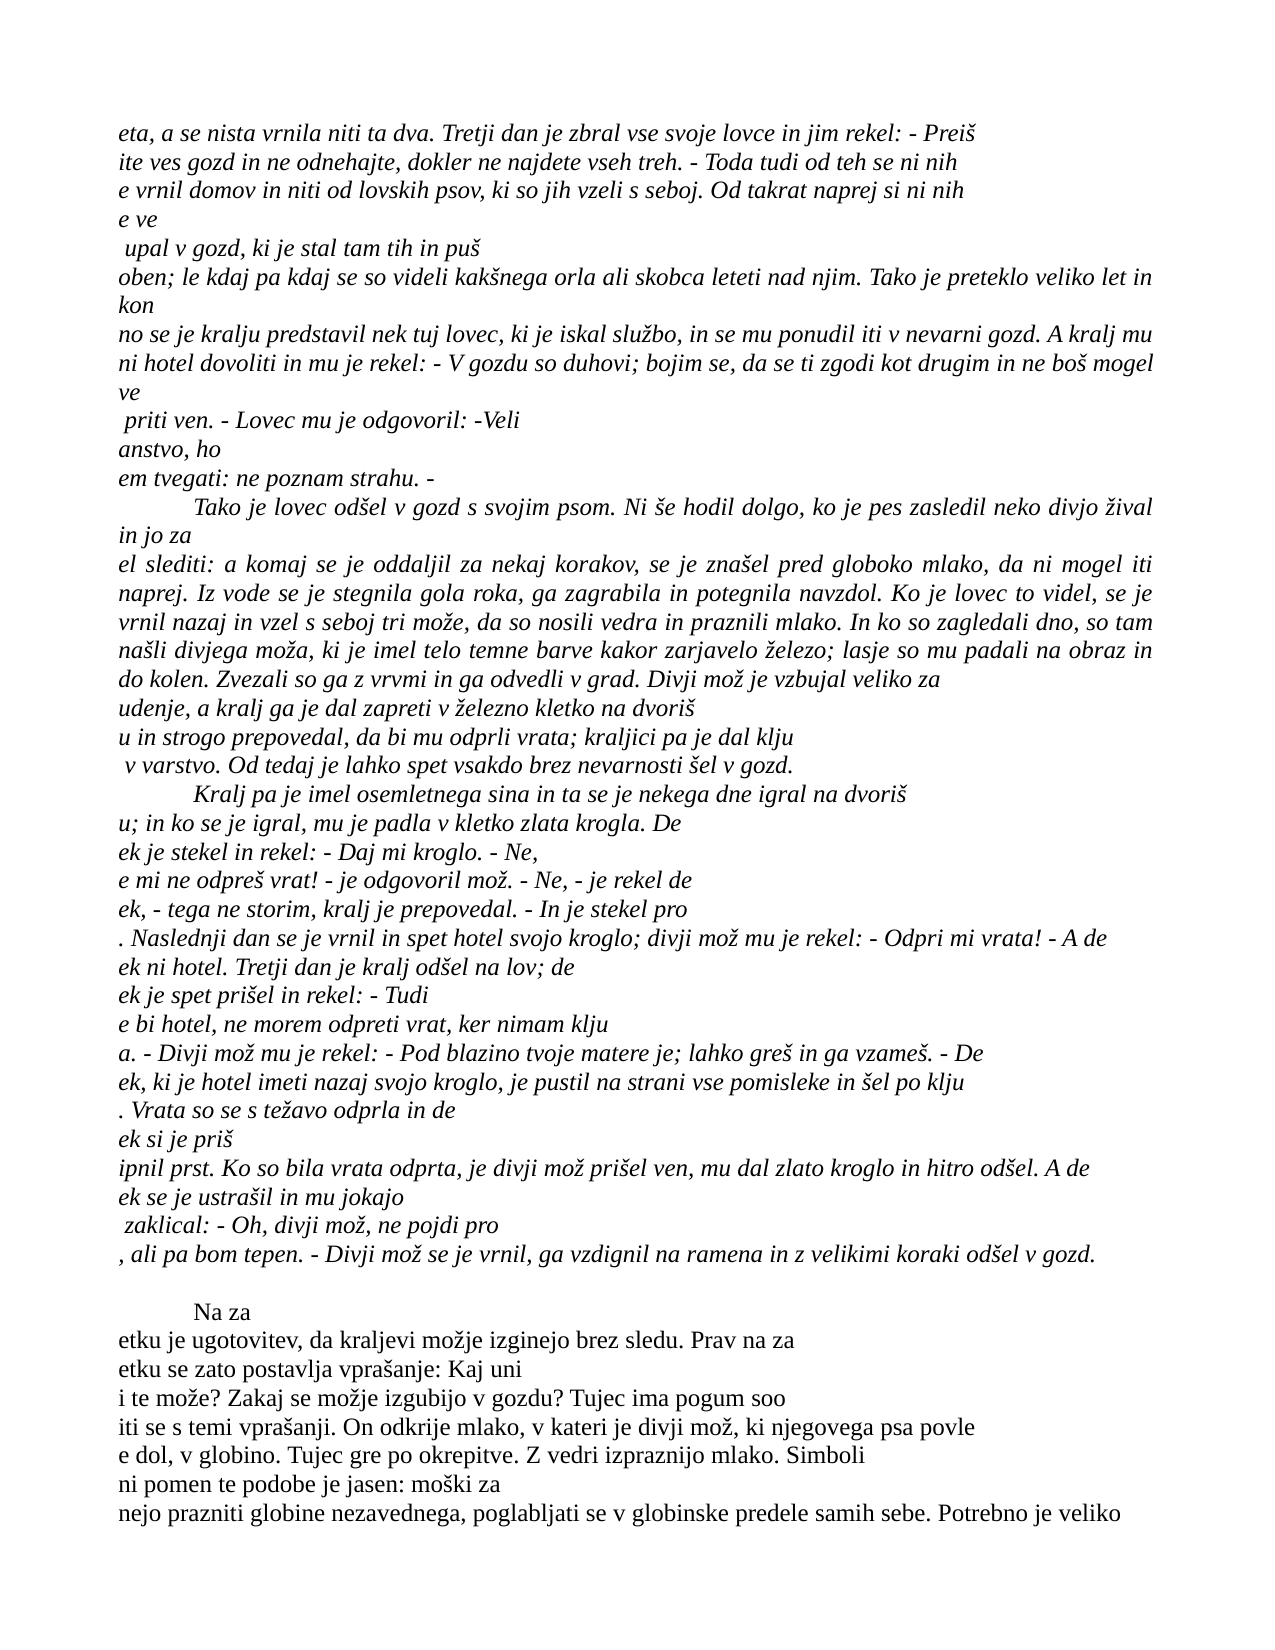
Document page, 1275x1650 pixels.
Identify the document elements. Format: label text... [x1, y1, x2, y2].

text e ve [118, 204, 1157, 233]
text u; in ko se je igral, mu je padla v kletko zlata krogla. De [118, 808, 1157, 837]
text ek, ki je hotel imeti nazaj svojo kroglo, je pustil na strani vse pomisleke in šel po klju [118, 1067, 1157, 1096]
text e bi hotel, ne morem odpreti vrat, ker nimam klju [118, 1009, 1157, 1038]
text ni pomen te podobe je jasen: moški za [118, 1469, 1157, 1498]
text ek je spet prišel in rekel: - Tudi [118, 981, 1157, 1009]
text u in strogo prepovedal, da bi mu odprli vrata; kraljici pa je dal klju [118, 722, 1157, 751]
text zaklical: - Oh, divji mož, ne pojdi pro [118, 1211, 1157, 1239]
text priti ven. - Lovec mu je odgovoril: -Veli [118, 406, 1157, 434]
text udenje, a kralj ga je dal zapreti v železno kletko na dvoriš [118, 693, 1157, 722]
text nejo prazniti globine nezavednega, poglabljati se v globinske predele samih sebe. Potrebno je veliko [118, 1498, 1157, 1527]
text ek ni hotel. Tretji dan je kralj odšel na lov; de [118, 952, 1157, 981]
text v varstvo. Od tedaj je lahko spet vsakdo brez nevarnosti šel v gozd. [118, 751, 1157, 779]
text e mi ne odpreš vrat! - je odgovoril mož. - Ne, - je rekel de [118, 866, 1157, 894]
text Tako je lovec odšel v gozd s svojim psom. Ni še hodil dolgo, ko je pes zasledil neko divjo žival in jo za [118, 492, 1157, 549]
text ipnil prst. Ko so bila vrata odprta, je divji mož prišel ven, mu dal zlato kroglo in hitro odšel. A de [118, 1153, 1157, 1182]
text ek si je priš [118, 1124, 1157, 1153]
text iti se s temi vprašanji. On odkrije mlako, v kateri je divji mož, ki njegovega psa povle [118, 1412, 1157, 1441]
text oben; le kdaj pa kdaj se so videli kakšnega orla ali skobca leteti nad njim. Tako je preteklo veliko let in kon [118, 262, 1157, 319]
text no se je kralju predstavil nek tuj lovec, ki je iskal službo, in se mu ponudil iti v nevarni gozd. A kralj mu ni hotel dovoliti in mu je rekel: - V gozdu so duhovi; bojim se, da se ti zgodi kot drugim in ne boš mogel ve [118, 319, 1157, 406]
text e dol, v globino. Tujec gre po okrepitve. Z vedri izpraznijo mlako. Simboli [118, 1441, 1157, 1469]
text , ali pa bom tepen. - Divji mož se je vrnil, ga vzdignil na ramena in z velikimi koraki odšel v gozd. [118, 1239, 1157, 1268]
text Kralj pa je imel osemletnega sina in ta se je nekega dne igral na dvoriš [118, 779, 1157, 808]
text ite ves gozd in ne odnehajte, dokler ne najdete vseh treh. - Toda tudi od teh se ni nih [118, 147, 1157, 176]
text upal v gozd, ki je stal tam tih in puš [118, 233, 1157, 262]
text e vrnil domov in niti od lovskih psov, ki so jih vzeli s seboj. Od takrat naprej si ni nih [118, 176, 1157, 204]
text i te može? Zakaj se možje izgubijo v gozdu? Tujec ima pogum soo [118, 1383, 1157, 1412]
text a. - Divji mož mu je rekel: - Pod blazino tvoje matere je; lahko greš in ga vzameš. - De [118, 1038, 1157, 1067]
text eta, a se nista vrnila niti ta dva. Tretji dan je zbral vse svoje lovce in jim rekel: - Preiš [118, 118, 1157, 147]
text Na za [118, 1297, 1157, 1326]
text el slediti: a komaj se je oddaljil za nekaj korakov, se je znašel pred globoko mlako, da ni mogel iti naprej. Iz vode se je stegnila gola roka, ga zagrabila in potegnila navzdol. Ko je lovec to videl, se je vrnil nazaj in vzel s seboj tri može, da so nosili vedra in praznili mlako. In ko so zagledali dno, so tam našli divjega moža, ki je imel telo temne barve kakor zarjavelo železo; lasje so mu padali na obraz in do kolen. Zvezali so ga z vrvmi in ga odvedli v grad. Divji mož je vzbujal veliko za [118, 549, 1157, 693]
text etku se zato postavlja vprašanje: Kaj uni [118, 1354, 1157, 1383]
text . Naslednji dan se je vrnil in spet hotel svojo kroglo; divji mož mu je rekel: - Odpri mi vrata! - A de [118, 923, 1157, 952]
text . Vrata so se s težavo odprla in de [118, 1096, 1157, 1124]
text ek, - tega ne storim, kralj je prepovedal. - In je stekel pro [118, 894, 1157, 923]
text ek je stekel in rekel: - Daj mi kroglo. - Ne, [118, 837, 1157, 866]
text etku je ugotovitev, da kraljevi možje izginejo brez sledu. Prav na za [118, 1326, 1157, 1354]
text anstvo, ho [118, 434, 1157, 463]
text ek se je ustrašil in mu jokajo [118, 1182, 1157, 1211]
text em tvegati: ne poznam strahu. - [118, 463, 1157, 492]
